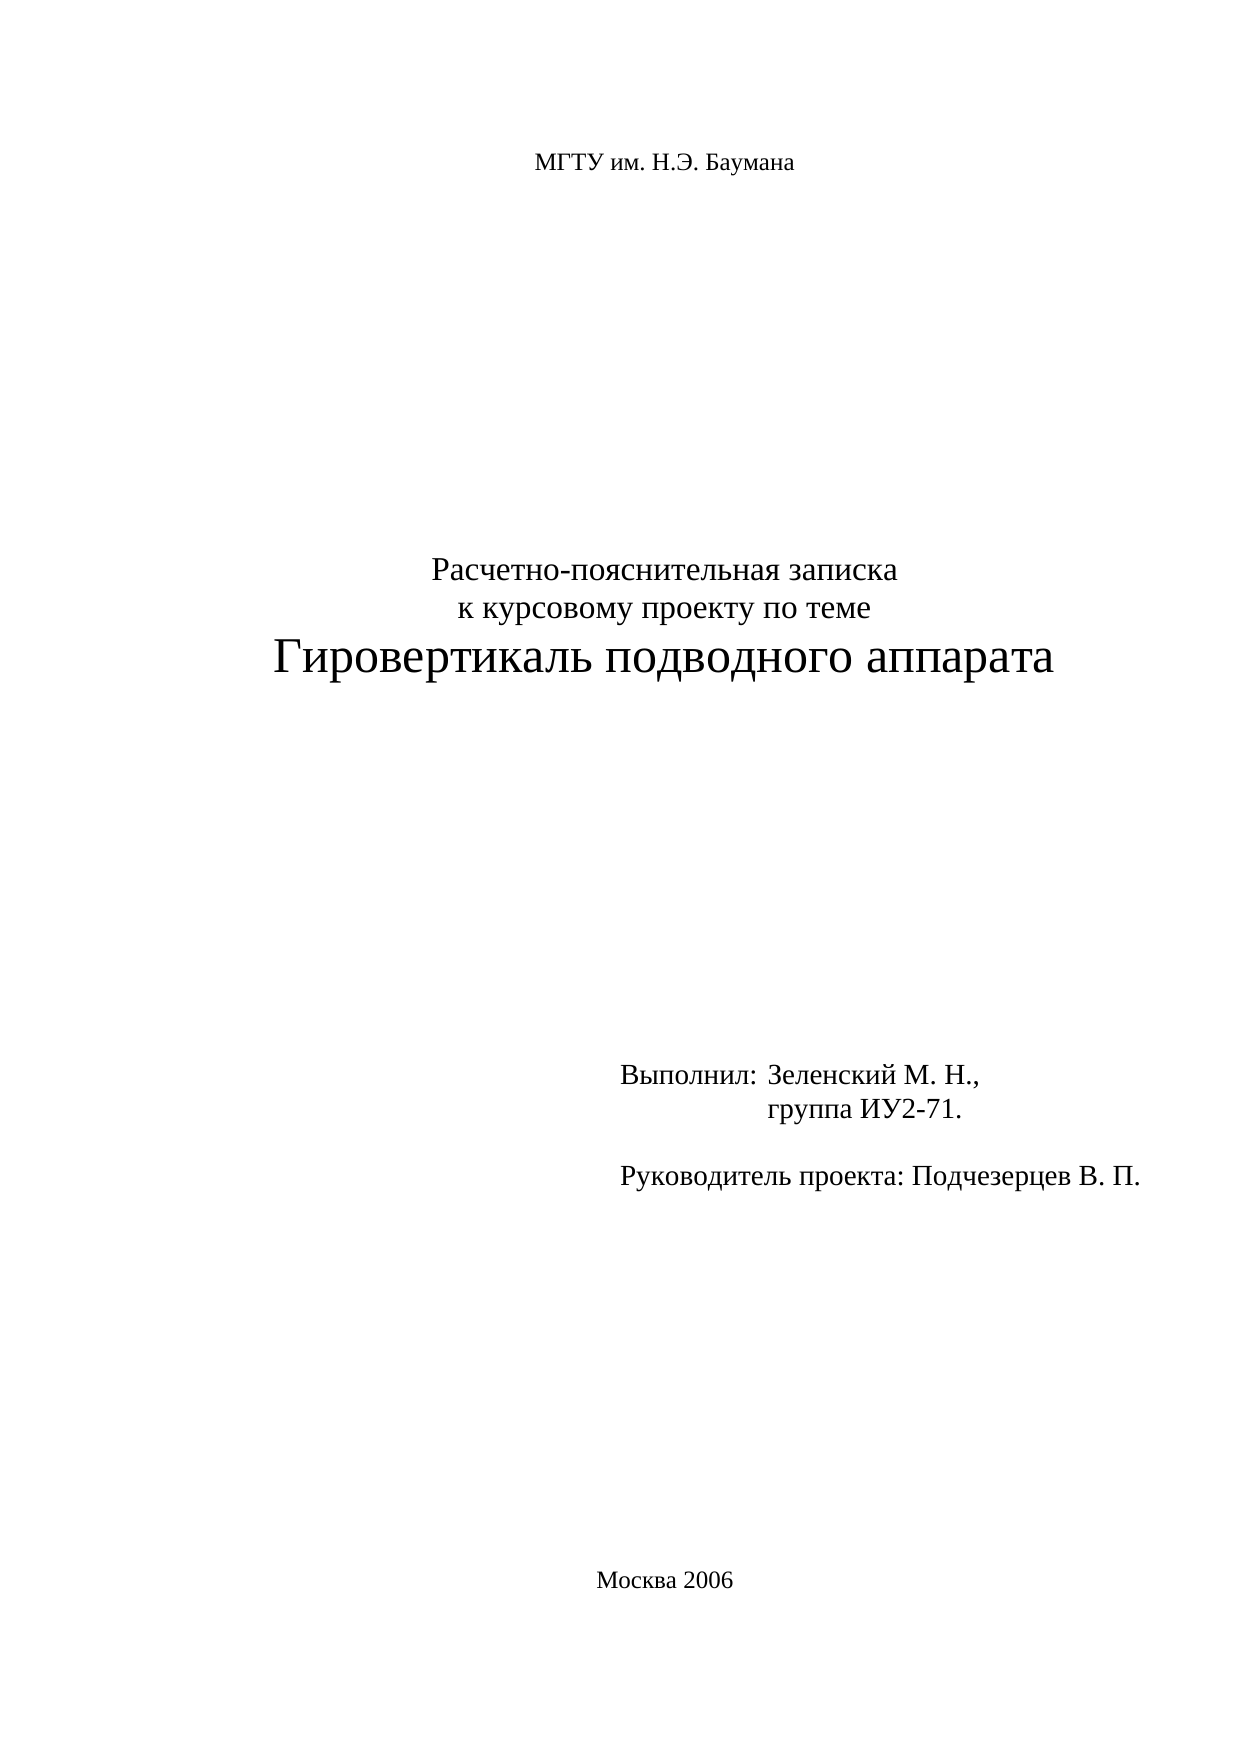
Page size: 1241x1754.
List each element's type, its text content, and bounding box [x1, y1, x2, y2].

text Расчетно-пояснительная записка [177, 549, 1152, 588]
text группа ИУ2-71. [766, 1091, 1152, 1124]
text Москва 2006 [177, 1565, 1152, 1594]
text Гировертикаль подводного аппарата [177, 626, 1152, 683]
text к курсовому проекту по теме [177, 588, 1152, 626]
text МГТУ им. Н.Э. Баумана [177, 147, 1152, 176]
text Выполнил: Зеленский М. Н., [618, 1057, 1152, 1091]
text Руководитель проекта: Подчезерцев В. П. [620, 1158, 1152, 1191]
